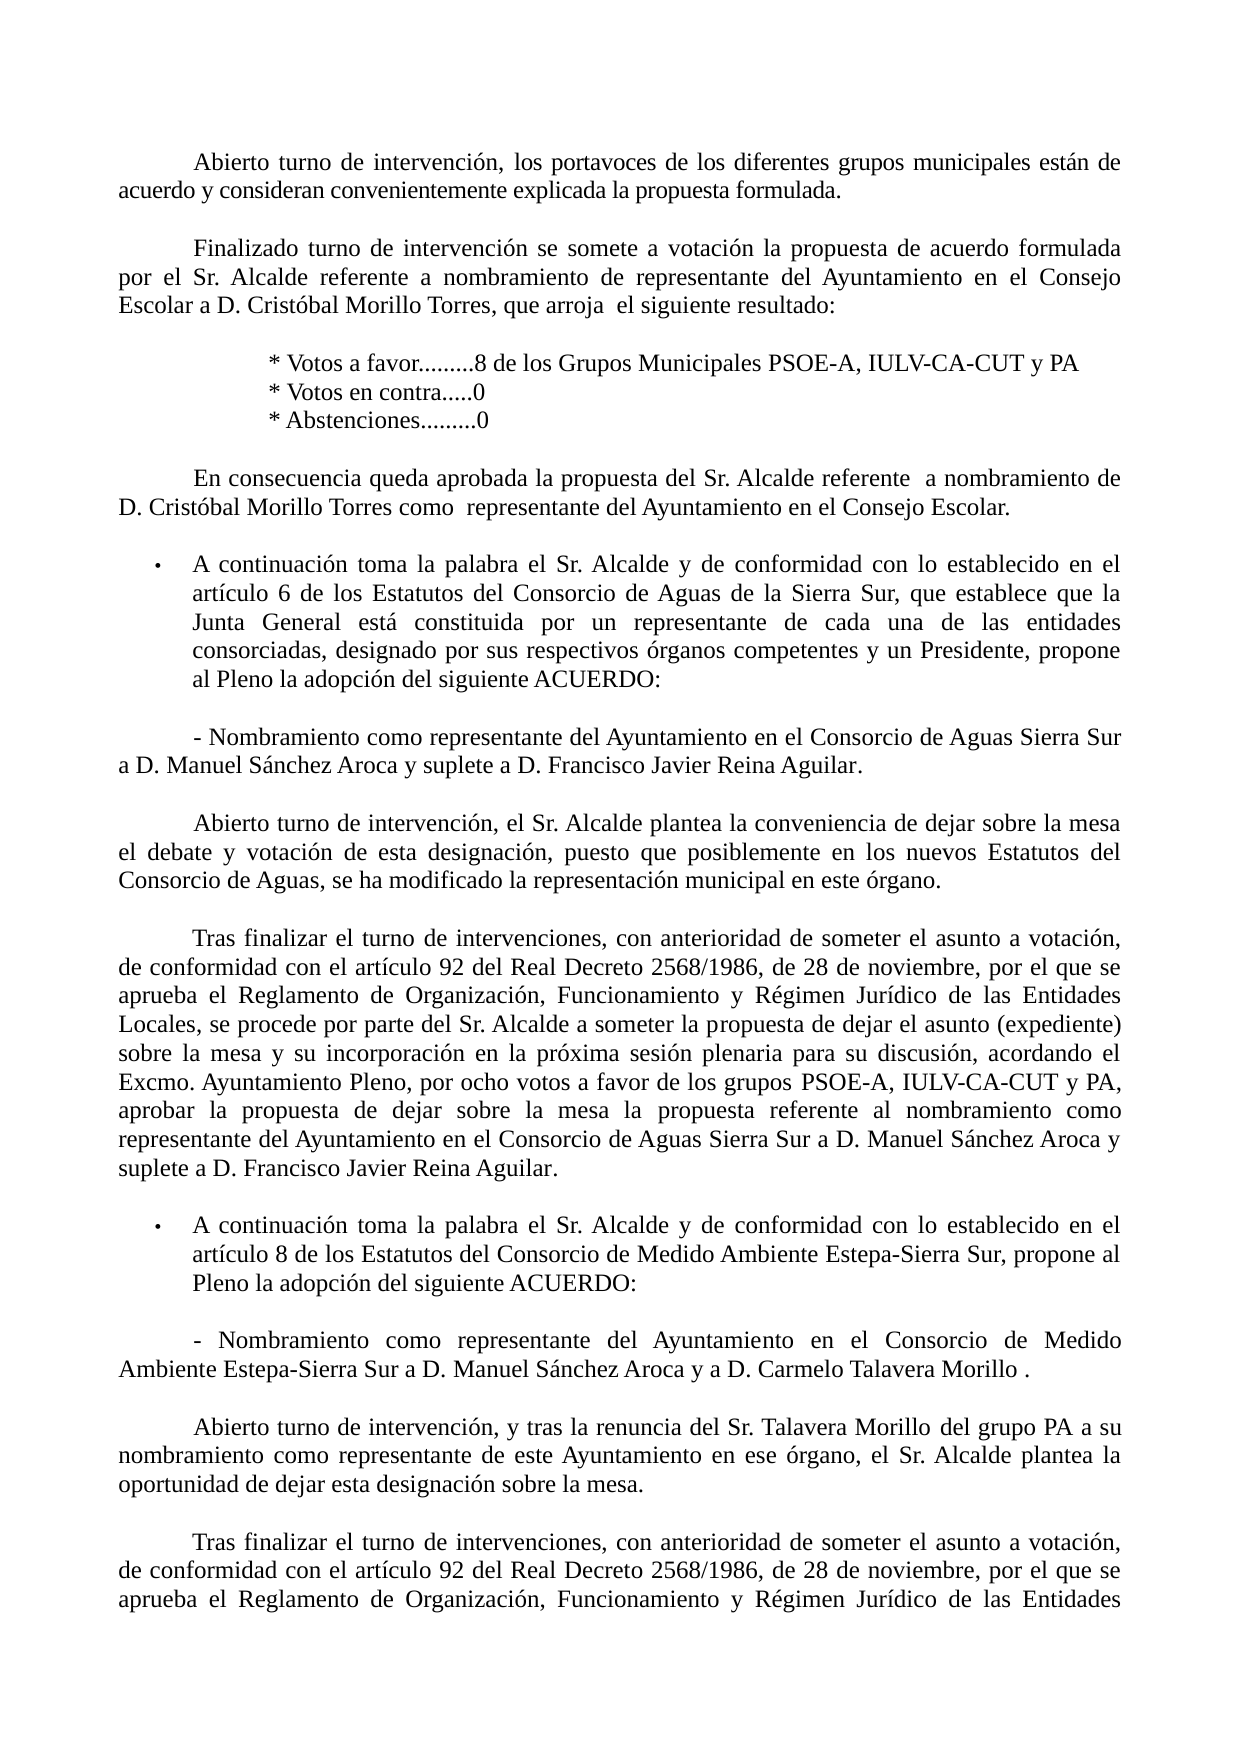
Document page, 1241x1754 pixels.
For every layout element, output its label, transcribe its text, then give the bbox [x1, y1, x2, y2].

text Abierto turno de intervención, el Sr. Alcalde plantea la conveniencia de dejar sobre la mesa el debate y votación de esta designación, puesto que posiblemente en los nuevos Estatutos del Consorcio de Aguas, se ha modificado la representación municipal en este órgano. [118, 808, 1122, 894]
text Abierto turno de intervención, los portavoces de los diferentes grupos municipales están de acuerdo y consideran convenientemente explicada la propuesta formulada. [118, 147, 1122, 204]
text * Votos en contra.....0 [118, 377, 1122, 406]
text Tras finalizar el turno de intervenciones, con anterioridad de someter el asunto a votación, de conformidad con el artículo 92 del Real Decreto 2568/1986, de 28 de noviembre, por el que se aprueba el Reglamento de Organización, Funcionamiento y Régimen Jurídico de las Entidades [118, 1527, 1122, 1613]
text - Nombramiento como representante del Ayuntamiento en el Consorcio de Medido Ambiente Estepa-Sierra Sur a D. Manuel Sánchez Aroca y a D. Carmelo Talavera Morillo . [118, 1326, 1122, 1383]
text * Votos a favor.........8 de los Grupos Municipales PSOE-A, IULV-CA-CUT y PA [118, 348, 1122, 377]
list A continuación toma la palabra el Sr. Alcalde y de conformidad con lo establecido en el artículo 8 de los Estatutos del Consorcio de Medido Ambiente Estepa-Sierra Sur, propone al Pleno la adopción del siguiente ACUERDO: [154, 1211, 1122, 1297]
text Finalizado turno de intervención se somete a votación la propuesta de acuerdo formulada por el Sr. Alcalde referente a nombramiento de representante del Ayuntamiento en el Consejo Escolar a D. Cristóbal Morillo Torres, que arroja el siguiente resultado: [118, 233, 1122, 319]
text * Abstenciones.........0 [118, 406, 1122, 434]
list A continuación toma la palabra el Sr. Alcalde y de conformidad con lo establecido en el artículo 6 de los Estatutos del Consorcio de Aguas de la Sierra Sur, que establece que la Junta General está constituida por un representante de cada una de las entidades consorciadas, designado por sus respectivos órganos competentes y un Presidente, propone al Pleno la adopción del siguiente ACUERDO: [154, 549, 1122, 693]
text En consecuencia queda aprobada la propuesta del Sr. Alcalde referente a nombramiento de D. Cristóbal Morillo Torres como representante del Ayuntamiento en el Consejo Escolar. [118, 463, 1122, 521]
text Tras finalizar el turno de intervenciones, con anterioridad de someter el asunto a votación, de conformidad con el artículo 92 del Real Decreto 2568/1986, de 28 de noviembre, por el que se aprueba el Reglamento de Organización, Funcionamiento y Régimen Jurídico de las Entidades Locales, se procede por parte del Sr. Alcalde a someter la propuesta de dejar el asunto (expediente) sobre la mesa y su incorporación en la próxima sesión plenaria para su discusión, acordando el Excmo. Ayuntamiento Pleno, por ocho votos a favor de los grupos PSOE-A, IULV-CA-CUT y PA, aprobar la propuesta de dejar sobre la mesa la propuesta referente al nombramiento como representante del Ayuntamiento en el Consorcio de Aguas Sierra Sur a D. Manuel Sánchez Aroca y suplete a D. Francisco Javier Reina Aguilar. [118, 923, 1122, 1182]
text Abierto turno de intervención, y tras la renuncia del Sr. Talavera Morillo del grupo PA a su nombramiento como representante de este Ayuntamiento en ese órgano, el Sr. Alcalde plantea la oportunidad de dejar esta designación sobre la mesa. [118, 1412, 1122, 1498]
text - Nombramiento como representante del Ayuntamiento en el Consorcio de Aguas Sierra Sur a D. Manuel Sánchez Aroca y suplete a D. Francisco Javier Reina Aguilar. [118, 722, 1122, 779]
